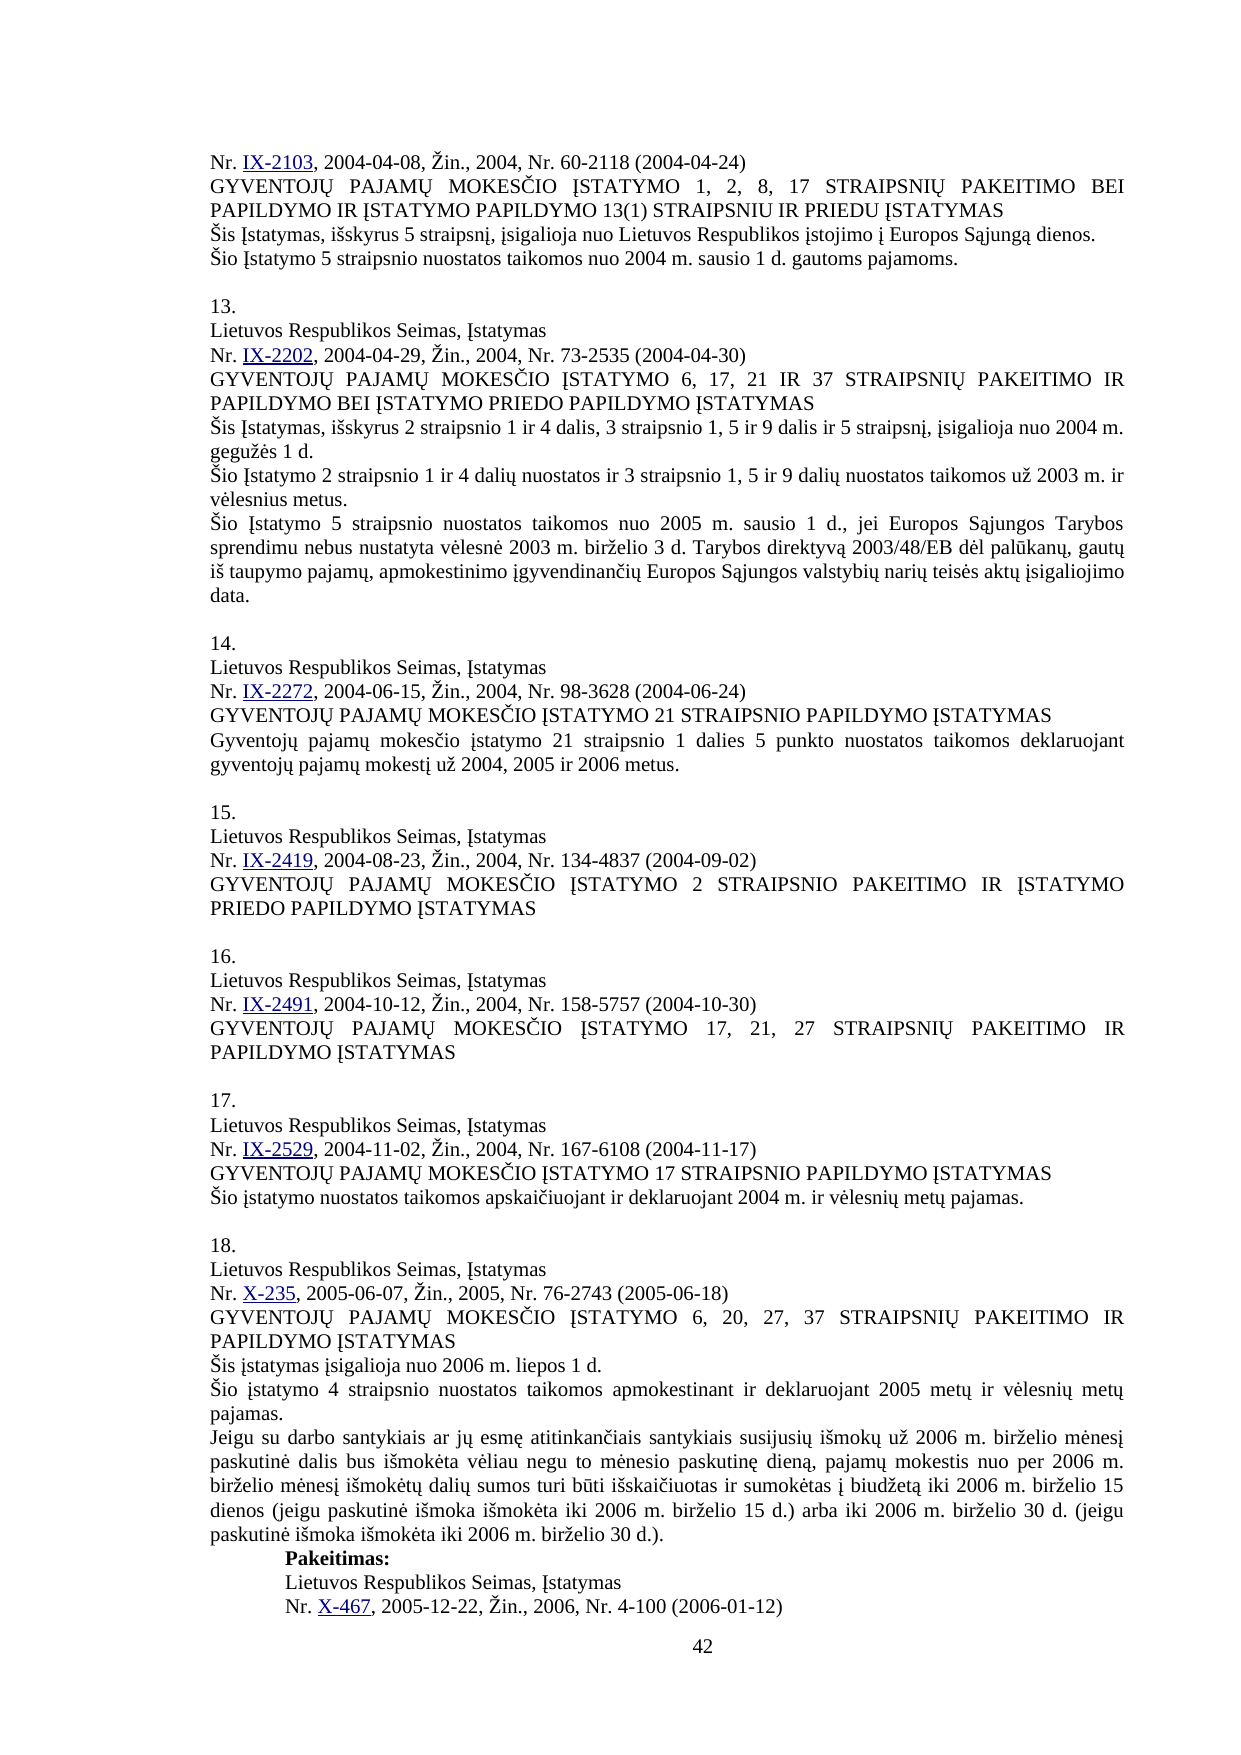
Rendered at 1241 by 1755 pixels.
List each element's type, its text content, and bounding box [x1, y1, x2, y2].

text Šio Įstatymo 2 straipsnio 1 ir 4 dalių nuostatos ir 3 straipsnio 1, 5 ir 9 dalių nuostatos taikomos už 2003 m. ir vėlesnius metus. [210, 463, 1126, 511]
text Nr. IX-2202, 2004-04-29, Žin., 2004, Nr. 73-2535 (2004-04-30) [210, 342, 1126, 367]
text Lietuvos Respublikos Seimas, Įstatymas [210, 655, 1126, 679]
text GYVENTOJŲ PAJAMŲ MOKESČIO ĮSTATYMO 6, 20, 27, 37 STRAIPSNIŲ PAKEITIMO IR PAPILDYMO ĮSTATYMAS [210, 1305, 1126, 1353]
text GYVENTOJŲ PAJAMŲ MOKESČIO ĮSTATYMO 17 STRAIPSNIO PAPILDYMO ĮSTATYMAS [210, 1161, 1126, 1185]
text Lietuvos Respublikos Seimas, Įstatymas [210, 1257, 1126, 1281]
text 14. [210, 631, 1126, 655]
text Šio įstatymo nuostatos taikomos apskaičiuojant ir deklaruojant 2004 m. ir vėlesnių metų pajamas. [210, 1185, 1126, 1209]
text GYVENTOJŲ PAJAMŲ MOKESČIO ĮSTATYMO 21 STRAIPSNIO PAPILDYMO ĮSTATYMAS [210, 703, 1126, 727]
text 18. [210, 1233, 1126, 1257]
text Šio įstatymo 4 straipsnio nuostatos taikomos apmokestinant ir deklaruojant 2005 metų ir vėlesnių metų pajamas. [210, 1377, 1126, 1425]
text 13. [210, 294, 1126, 318]
text Lietuvos Respublikos Seimas, Įstatymas [210, 824, 1126, 848]
text 17. [210, 1088, 1126, 1112]
text GYVENTOJŲ PAJAMŲ MOKESČIO ĮSTATYMO 17, 21, 27 STRAIPSNIŲ PAKEITIMO IR PAPILDYMO ĮSTATYMAS [210, 1016, 1126, 1064]
text Nr. IX-2491, 2004-10-12, Žin., 2004, Nr. 158-5757 (2004-10-30) [210, 992, 1126, 1016]
text 15. [210, 800, 1126, 824]
text Nr. X-467, 2005-12-22, Žin., 2006, Nr. 4-100 (2006-01-12) [210, 1594, 1126, 1618]
text Šis Įstatymas, išskyrus 5 straipsnį, įsigalioja nuo Lietuvos Respublikos įstojimo į Europos Sąjungą dienos. [210, 222, 1126, 246]
text Jeigu su darbo santykiais ar jų esmę atitinkančiais santykiais susijusių išmokų už 2006 m. birželio mėnesį paskutinė dalis bus išmokėta vėliau negu to mėnesio paskutinę dieną, pajamų mokestis nuo per 2006 m. birželio mėnesį išmokėtų dalių sumos turi būti išskaičiuotas ir sumokėtas į biudžetą iki 2006 m. birželio 15 dienos (jeigu paskutinė išmoka išmokėta iki 2006 m. birželio 15 d.) arba iki 2006 m. birželio 30 d. (jeigu paskutinė išmoka išmokėta iki 2006 m. birželio 30 d.). [210, 1425, 1126, 1546]
text Lietuvos Respublikos Seimas, Įstatymas [210, 318, 1126, 342]
text Šis Įstatymas, išskyrus 2 straipsnio 1 ir 4 dalis, 3 straipsnio 1, 5 ir 9 dalis ir 5 straipsnį, įsigalioja nuo 2004 m. gegužės 1 d. [210, 415, 1126, 463]
text GYVENTOJŲ PAJAMŲ MOKESČIO ĮSTATYMO 6, 17, 21 IR 37 STRAIPSNIŲ PAKEITIMO IR PAPILDYMO BEI ĮSTATYMO PRIEDO PAPILDYMO ĮSTATYMAS [210, 367, 1126, 415]
text Nr. IX-2103, 2004-04-08, Žin., 2004, Nr. 60-2118 (2004-04-24) [210, 150, 1126, 174]
text Gyventojų pajamų mokesčio įstatymo 21 straipsnio 1 dalies 5 punkto nuostatos taikomos deklaruojant gyventojų pajamų mokestį už 2004, 2005 ir 2006 metus. [210, 727, 1126, 776]
text GYVENTOJŲ PAJAMŲ MOKESČIO ĮSTATYMO 2 STRAIPSNIO PAKEITIMO IR ĮSTATYMO PRIEDO PAPILDYMO ĮSTATYMAS [210, 872, 1126, 920]
text Pakeitimas: [210, 1546, 1126, 1570]
text Lietuvos Respublikos Seimas, Įstatymas [210, 1112, 1126, 1137]
text Šis įstatymas įsigalioja nuo 2006 m. liepos 1 d. [210, 1353, 1126, 1377]
text GYVENTOJŲ PAJAMŲ MOKESČIO ĮSTATYMO 1, 2, 8, 17 STRAIPSNIŲ PAKEITIMO BEI PAPILDYMO IR ĮSTATYMO PAPILDYMO 13(1) STRAIPSNIU IR PRIEDU ĮSTATYMAS [210, 174, 1126, 222]
text Šio Įstatymo 5 straipsnio nuostatos taikomos nuo 2005 m. sausio 1 d., jei Europos Sąjungos Tarybos sprendimu nebus nustatyta vėlesnė 2003 m. birželio 3 d. Tarybos direktyvą 2003/48/EB dėl palūkanų, gautų iš taupymo pajamų, apmokestinimo įgyvendinančių Europos Sąjungos valstybių narių teisės aktų įsigaliojimo data. [210, 511, 1126, 607]
text Nr. IX-2529, 2004-11-02, Žin., 2004, Nr. 167-6108 (2004-11-17) [210, 1137, 1126, 1161]
text Lietuvos Respublikos Seimas, Įstatymas [210, 1570, 1126, 1594]
text 16. [210, 944, 1126, 968]
text Šio Įstatymo 5 straipsnio nuostatos taikomos nuo 2004 m. sausio 1 d. gautoms pajamoms. [210, 246, 1126, 270]
text Nr. IX-2419, 2004-08-23, Žin., 2004, Nr. 134-4837 (2004-09-02) [210, 848, 1126, 872]
text Nr. X-235, 2005-06-07, Žin., 2005, Nr. 76-2743 (2005-06-18) [210, 1281, 1126, 1305]
text Lietuvos Respublikos Seimas, Įstatymas [210, 968, 1126, 992]
text Nr. IX-2272, 2004-06-15, Žin., 2004, Nr. 98-3628 (2004-06-24) [210, 679, 1126, 703]
